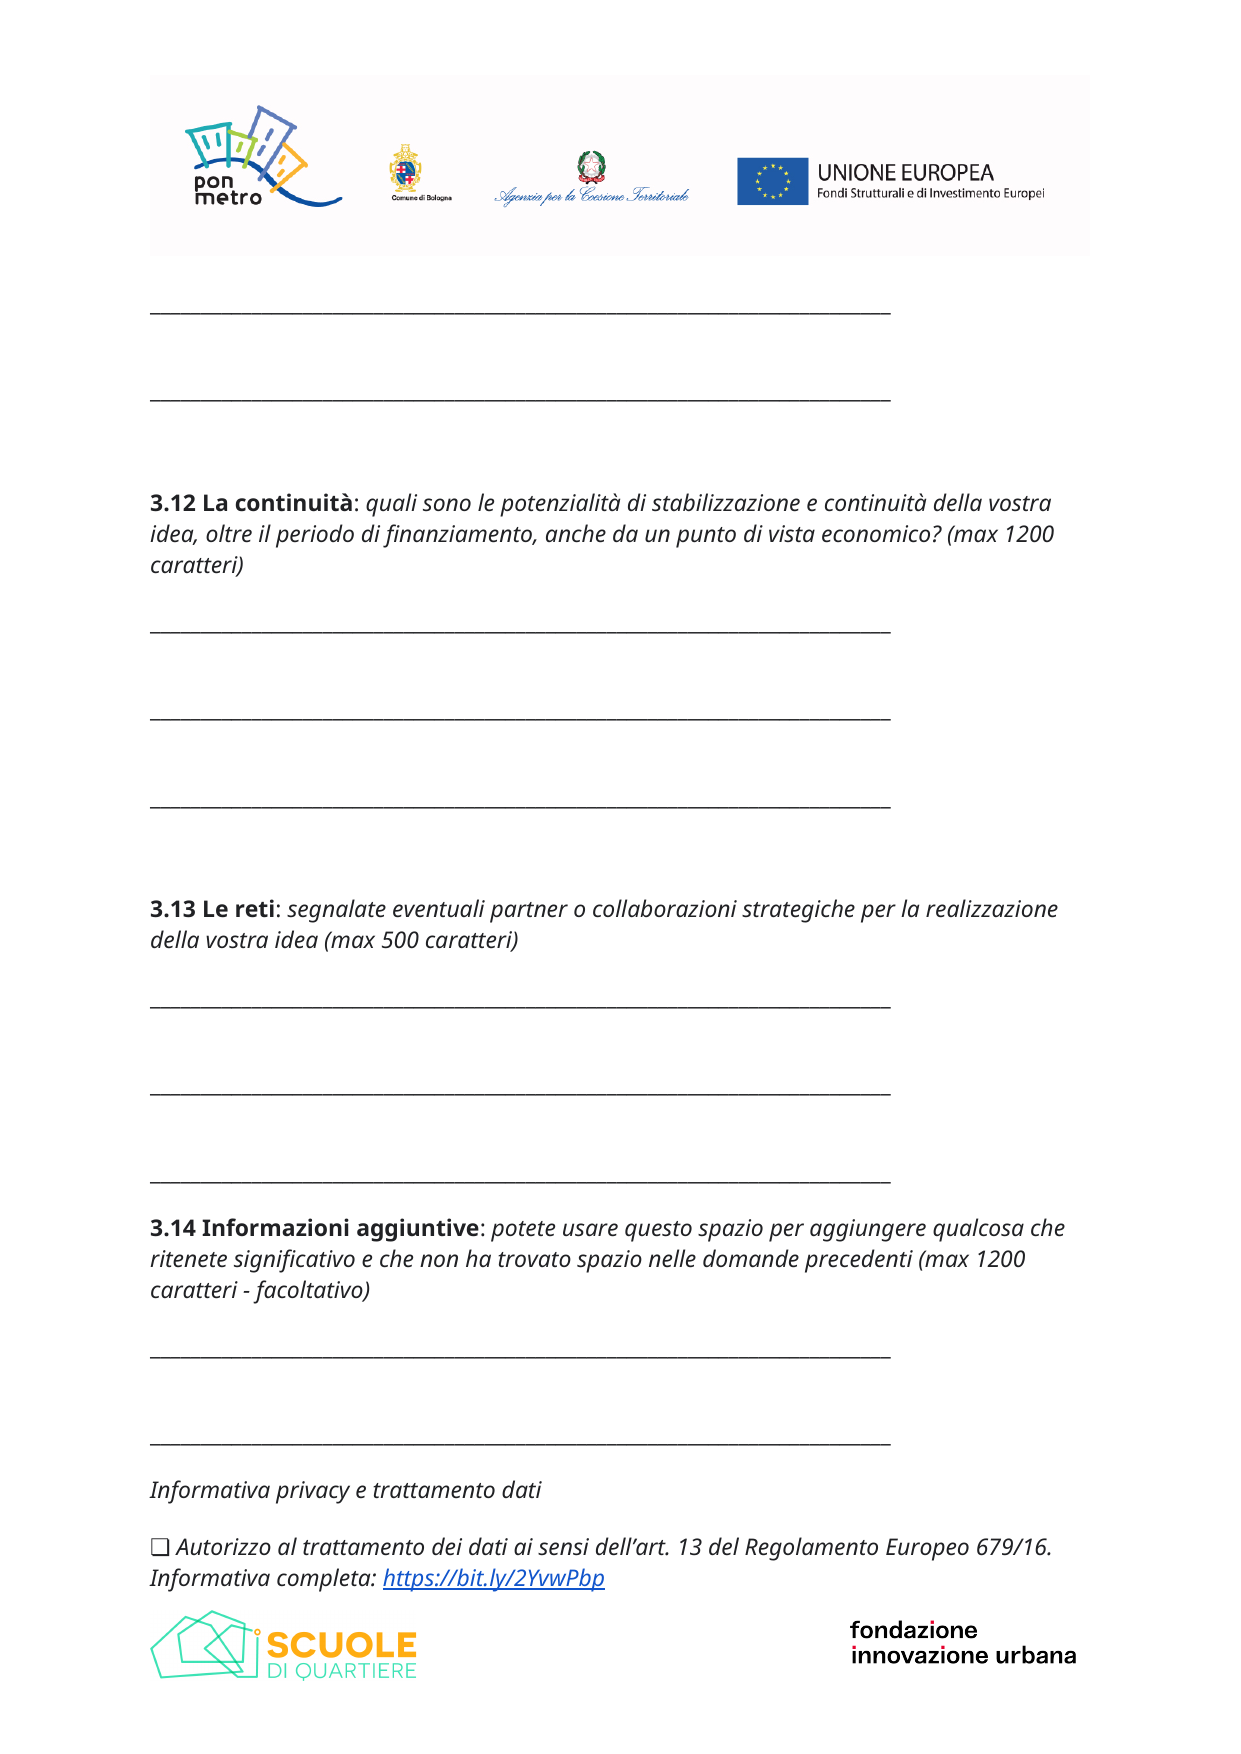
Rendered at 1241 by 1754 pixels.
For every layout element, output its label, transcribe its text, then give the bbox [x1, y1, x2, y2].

text _________________________________________________________________________ [150, 256, 1090, 349]
text _________________________________________________________________________ [150, 981, 1090, 1043]
picture [150, 75, 1091, 256]
text _________________________________________________________________________ [150, 693, 1090, 724]
text 3.12 La continuità: quali sono le potenzialità di stabilizzazione e continuità della vostra idea, oltre il periodo di finanziamento, anche da un punto di vista economico? (max 1200 caratteri) [150, 487, 1090, 581]
text _________________________________________________________________________ [150, 606, 1090, 668]
picture [840, 1613, 1091, 1676]
text _________________________________________________________________________ [150, 1331, 1090, 1393]
text ❏ Autorizzo al trattamento dei dati ai sensi dell’art. 13 del Regolamento Europeo 679/16. Informativa completa: ​https://bit.ly/2YvwPbp [150, 1531, 1090, 1593]
text _________________________________________________________________________ [150, 749, 1090, 812]
text _________________________________________________________________________ [150, 1418, 1090, 1449]
text _________________________________________________________________________ [150, 1124, 1090, 1187]
text _________________________________________________________________________ [150, 1068, 1090, 1099]
text _________________________________________________________________________ [150, 374, 1090, 406]
text 3.13 Le reti: segnalate eventuali partner o collaborazioni strategiche per la realizzazione della vostra idea (max 500 caratteri) [150, 893, 1090, 956]
text Informativa privacy e trattamento dati [150, 1474, 1090, 1506]
text 3.14 Informazioni aggiuntive: potete usare questo spazio per aggiungere qualcosa che ritenete significativo e che non ha trovato spazio nelle domande precedenti (max 1200 caratteri - facoltativo) [150, 1212, 1090, 1306]
picture [150, 1610, 417, 1681]
